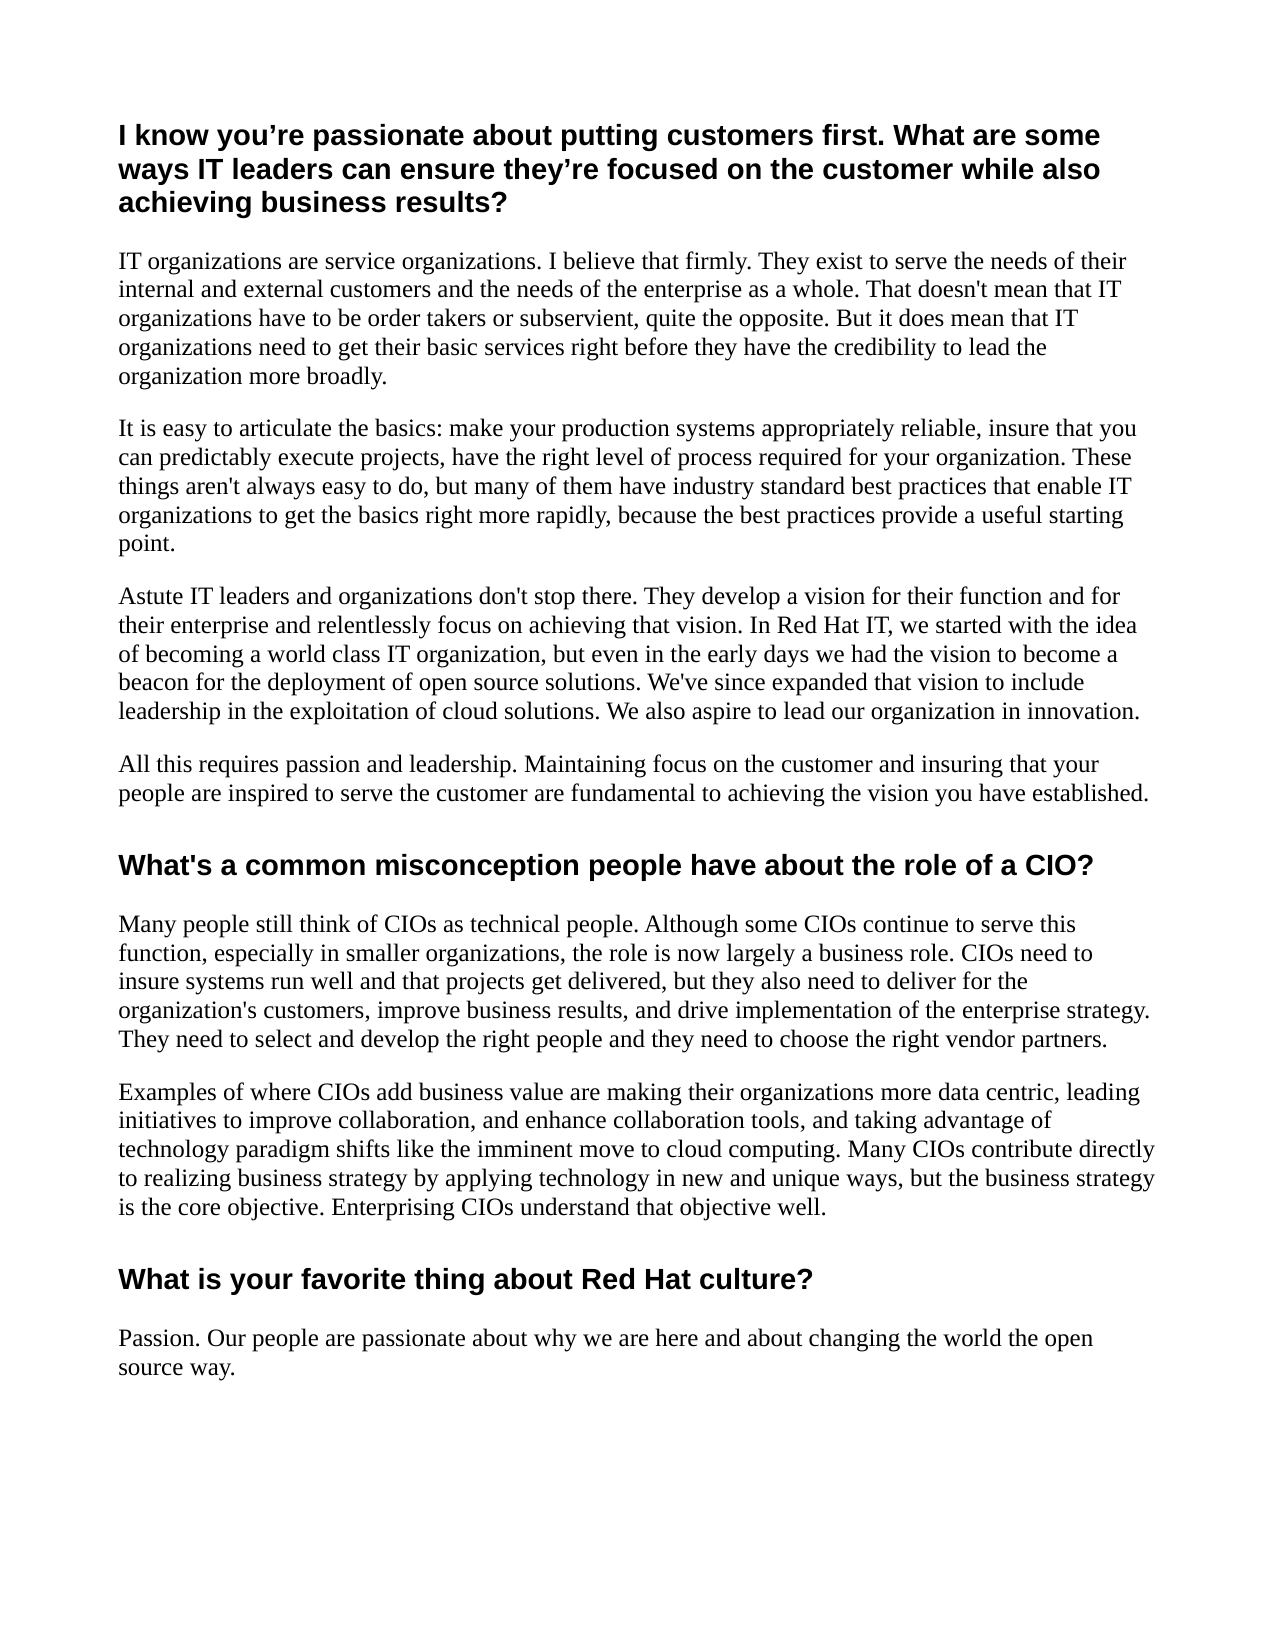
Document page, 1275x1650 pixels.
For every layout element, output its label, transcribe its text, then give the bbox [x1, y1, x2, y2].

text Astute IT leaders and organizations don't stop there. They develop a vision for their function and for their enterprise and relentlessly focus on achieving that vision. In Red Hat IT, we started with the idea of becoming a world class IT organization, but even in the early days we had the vision to become a beacon for the deployment of open source solutions. We've since expanded that vision to include leadership in the exploitation of cloud solutions. We also aspire to lead our organization in innovation. [118, 581, 1157, 725]
text Passion. Our people are passionate about why we are here and about changing the world the open source way. [118, 1323, 1157, 1380]
text IT organizations are service organizations. I believe that firmly. They exist to serve the needs of their internal and external customers and the needs of the enterprise as a whole. That doesn't mean that IT organizations have to be order takers or subservient, quite the opposite. But it does mean that IT organizations need to get their basic services right before they have the credibility to lead the organization more broadly. [118, 246, 1157, 389]
subtitle What is your favorite thing about Red Hat culture? [118, 1262, 1157, 1296]
text All this requires passion and leadership. Maintaining focus on the customer and insuring that your people are inspired to serve the customer are fundamental to achieving the vision you have established. [118, 749, 1157, 806]
text It is easy to articulate the basics: make your production systems appropriately reliable, insure that you can predictably execute projects, have the right level of process required for your organization. These things aren't always easy to do, but many of them have industry standard best practices that enable IT organizations to get the basics right more rapidly, because the best practices provide a useful starting point. [118, 413, 1157, 557]
subtitle What's a common misconception people have about the role of a CIO? [118, 848, 1157, 882]
text Examples of where CIOs add business value are making their organizations more data centric, leading initiatives to improve collaboration, and enhance collaboration tools, and taking advantage of technology paradigm shifts like the imminent move to cloud computing. Many CIOs contribute directly to realizing business strategy by applying technology in new and unique ways, but the business strategy is the core objective. Enterprising CIOs understand that objective well. [118, 1077, 1157, 1220]
text Many people still think of CIOs as technical people. Although some CIOs continue to serve this function, especially in smaller organizations, the role is now largely a business role. CIOs need to insure systems run well and that projects get delivered, but they also need to deliver for the organization's customers, improve business results, and drive implementation of the enterprise strategy. They need to select and develop the right people and they need to choose the right vendor partners. [118, 909, 1157, 1053]
subtitle I know you’re passionate about putting customers first. What are some ways IT leaders can ensure they’re focused on the customer while also achieving business results? [118, 118, 1157, 219]
